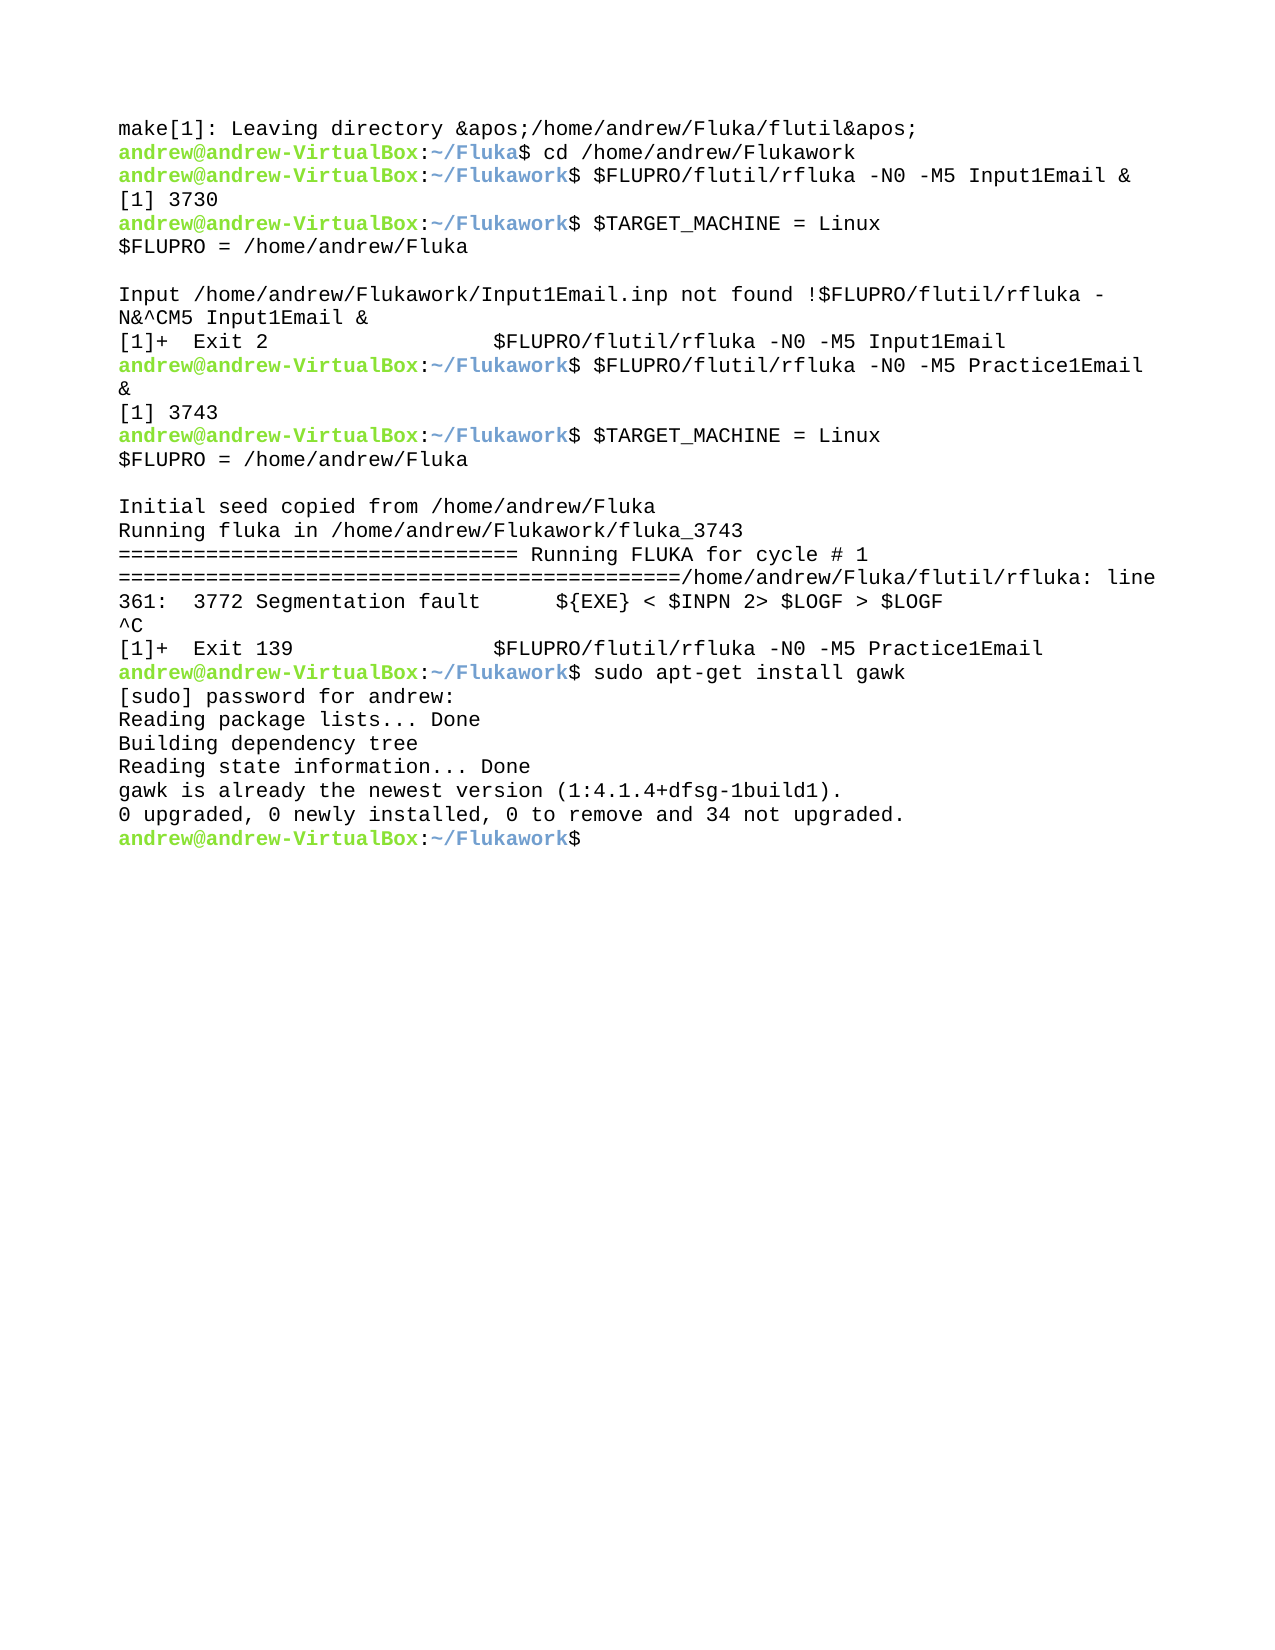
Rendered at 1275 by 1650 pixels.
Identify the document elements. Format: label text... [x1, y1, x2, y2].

text [1]+ Exit 2 $FLUPRO/flutil/rfluka -N0 -M5 Input1Email [118, 331, 1157, 354]
text [1] 3743 [118, 402, 1157, 426]
text ^C [118, 615, 1157, 638]
text andrew@andrew-VirtualBox:~/Flukawork$ sudo apt-get install gawk [118, 662, 1157, 686]
text Reading package lists... Done [118, 709, 1157, 733]
text andrew@andrew-VirtualBox:~/Flukawork$ $TARGET_MACHINE = Linux [118, 426, 1157, 449]
text andrew@andrew-VirtualBox:~/Flukawork$ [118, 827, 1157, 851]
text andrew@andrew-VirtualBox:~/Flukawork$ $FLUPRO/flutil/rfluka -N0 -M5 Practice1Email & [118, 354, 1157, 402]
text 0 upgraded, 0 newly installed, 0 to remove and 34 not upgraded. [118, 804, 1157, 827]
text Reading state information... Done [118, 757, 1157, 780]
text Initial seed copied from /home/andrew/Fluka [118, 496, 1157, 520]
text andrew@andrew-VirtualBox:~/Flukawork$ $FLUPRO/flutil/rfluka -N0 -M5 Input1Email & [118, 165, 1157, 189]
text [1] 3730 [118, 189, 1157, 213]
text $FLUPRO = /home/andrew/Fluka [118, 449, 1157, 473]
text Building dependency tree [118, 733, 1157, 757]
text make[1]: Leaving directory &apos;/home/andrew/Fluka/flutil&apos; [118, 118, 1157, 142]
text $FLUPRO = /home/andrew/Fluka [118, 236, 1157, 260]
text gawk is already the newest version (1:4.1.4+dfsg-1build1). [118, 780, 1157, 804]
text andrew@andrew-VirtualBox:~/Flukawork$ $TARGET_MACHINE = Linux [118, 213, 1157, 236]
text Input /home/andrew/Flukawork/Input1Email.inp not found !$FLUPRO/flutil/rfluka -N&^CM5 Input1Email & [118, 284, 1157, 331]
text [sudo] password for andrew: [118, 686, 1157, 709]
text [1]+ Exit 139 $FLUPRO/flutil/rfluka -N0 -M5 Practice1Email [118, 638, 1157, 662]
text andrew@andrew-VirtualBox:~/Fluka$ cd /home/andrew/Flukawork [118, 142, 1157, 165]
text ================================ Running FLUKA for cycle # 1 =============================================/home/andrew/Fluka/flutil/rfluka: line 361: 3772 Segmentation fault ${EXE} < $INPN 2> $LOGF > $LOGF [118, 544, 1157, 615]
text Running fluka in /home/andrew/Flukawork/fluka_3743 [118, 520, 1157, 544]
